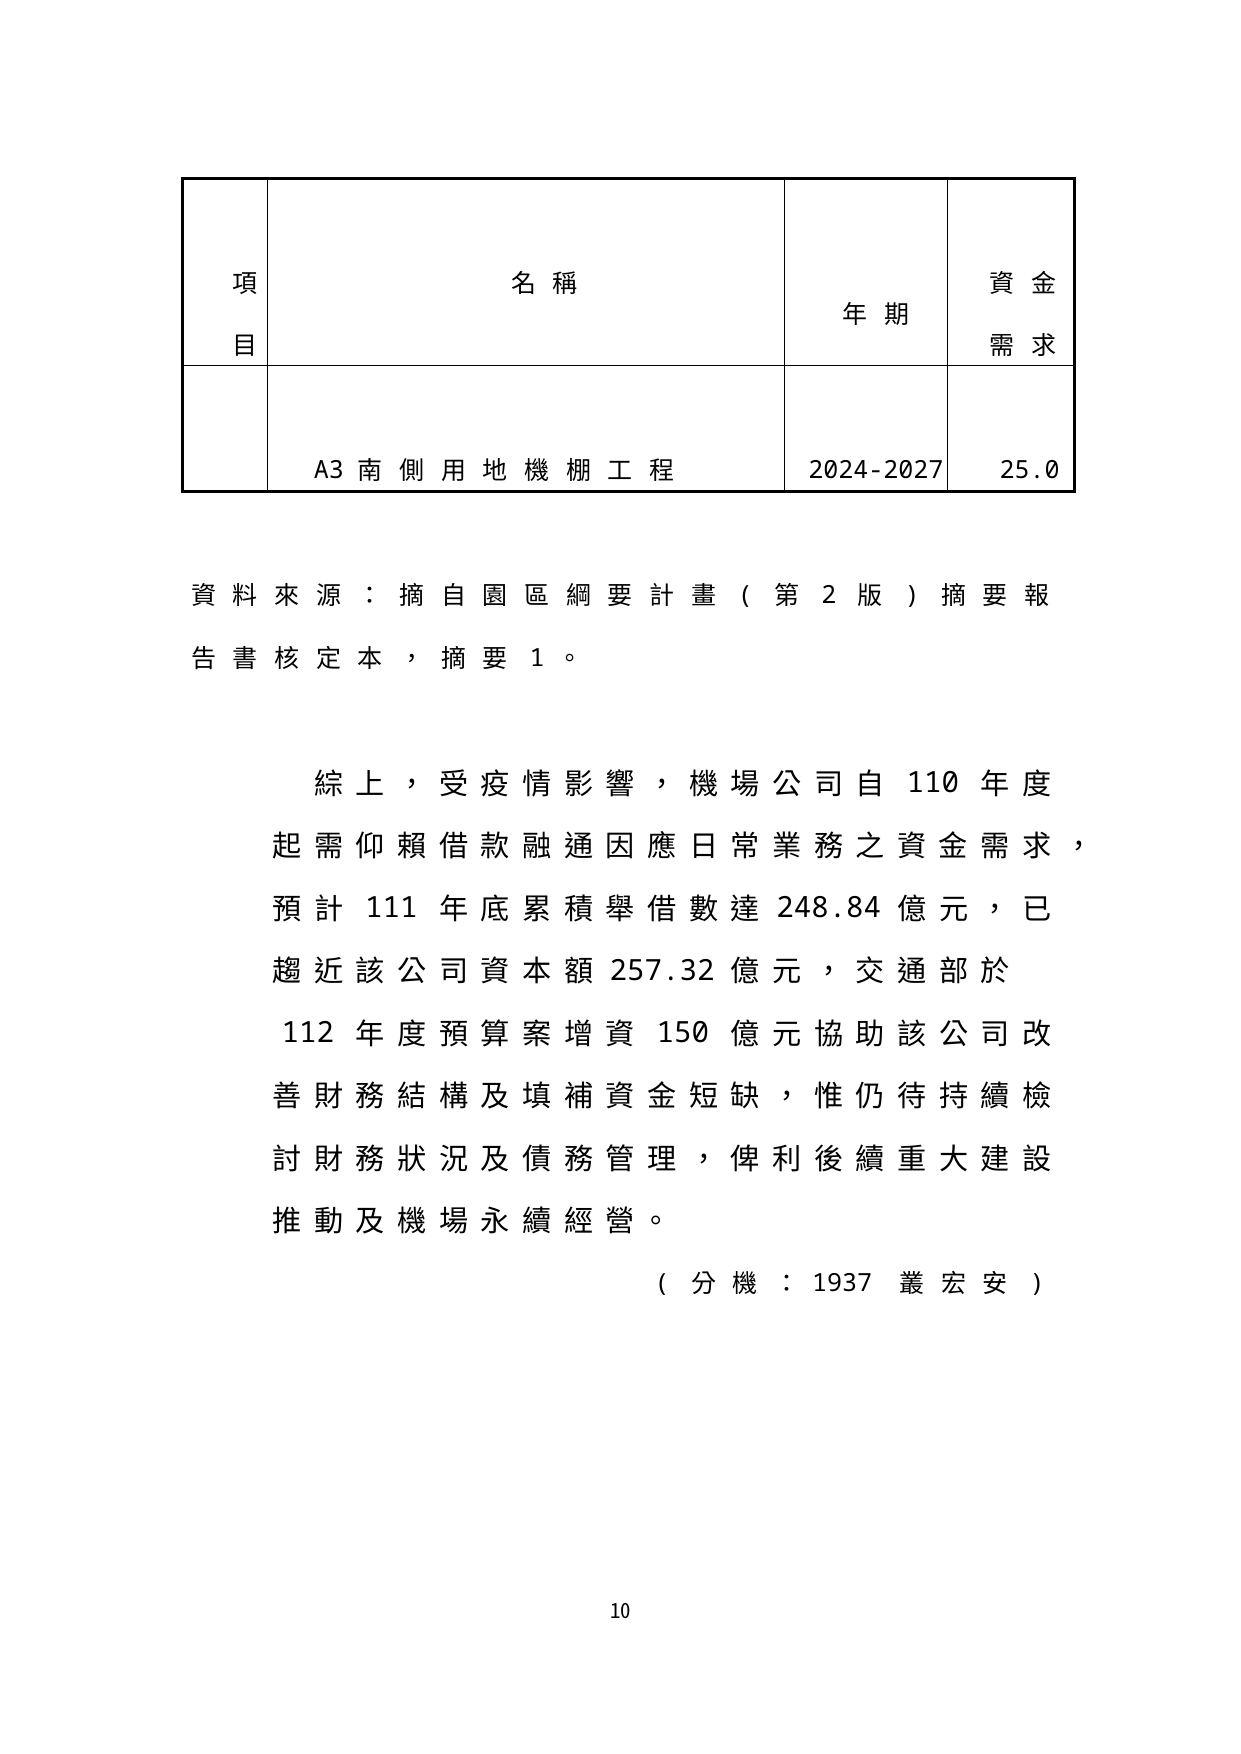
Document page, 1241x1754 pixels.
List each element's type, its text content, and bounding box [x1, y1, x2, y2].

table_cell 民間 參與 [184, 366, 267, 490]
text (分機：1937 叢宏安) [183, 1240, 1058, 1302]
table_header 年期 [785, 180, 947, 365]
table_cell A3南側用地機棚工程 [268, 366, 784, 490]
table_header 資金需求 [948, 180, 1073, 365]
table_header 名稱 [268, 180, 784, 365]
table_cell 25.0 [948, 366, 1073, 490]
text 綜上，受疫情影響，機場公司自110年度起需仰賴借款融通因應日常業務之資金需求，預計111年底累積舉借數達248.84億元，已趨近該公司資本額257.32億元，交通部於112年度預算案增資150億元協助該公司改善財務結構及填補資金短缺，惟仍待持續檢討財務狀況及債務管理，俾利後續重大建設推動及機場永續經營。 [242, 740, 1058, 1240]
table_header 項目 [184, 180, 267, 365]
table_cell 2024-2027 [785, 366, 947, 490]
text 資料來源：摘自園區綱要計畫(第2版)摘要報告書核定本，摘要1。 [168, 552, 1058, 677]
